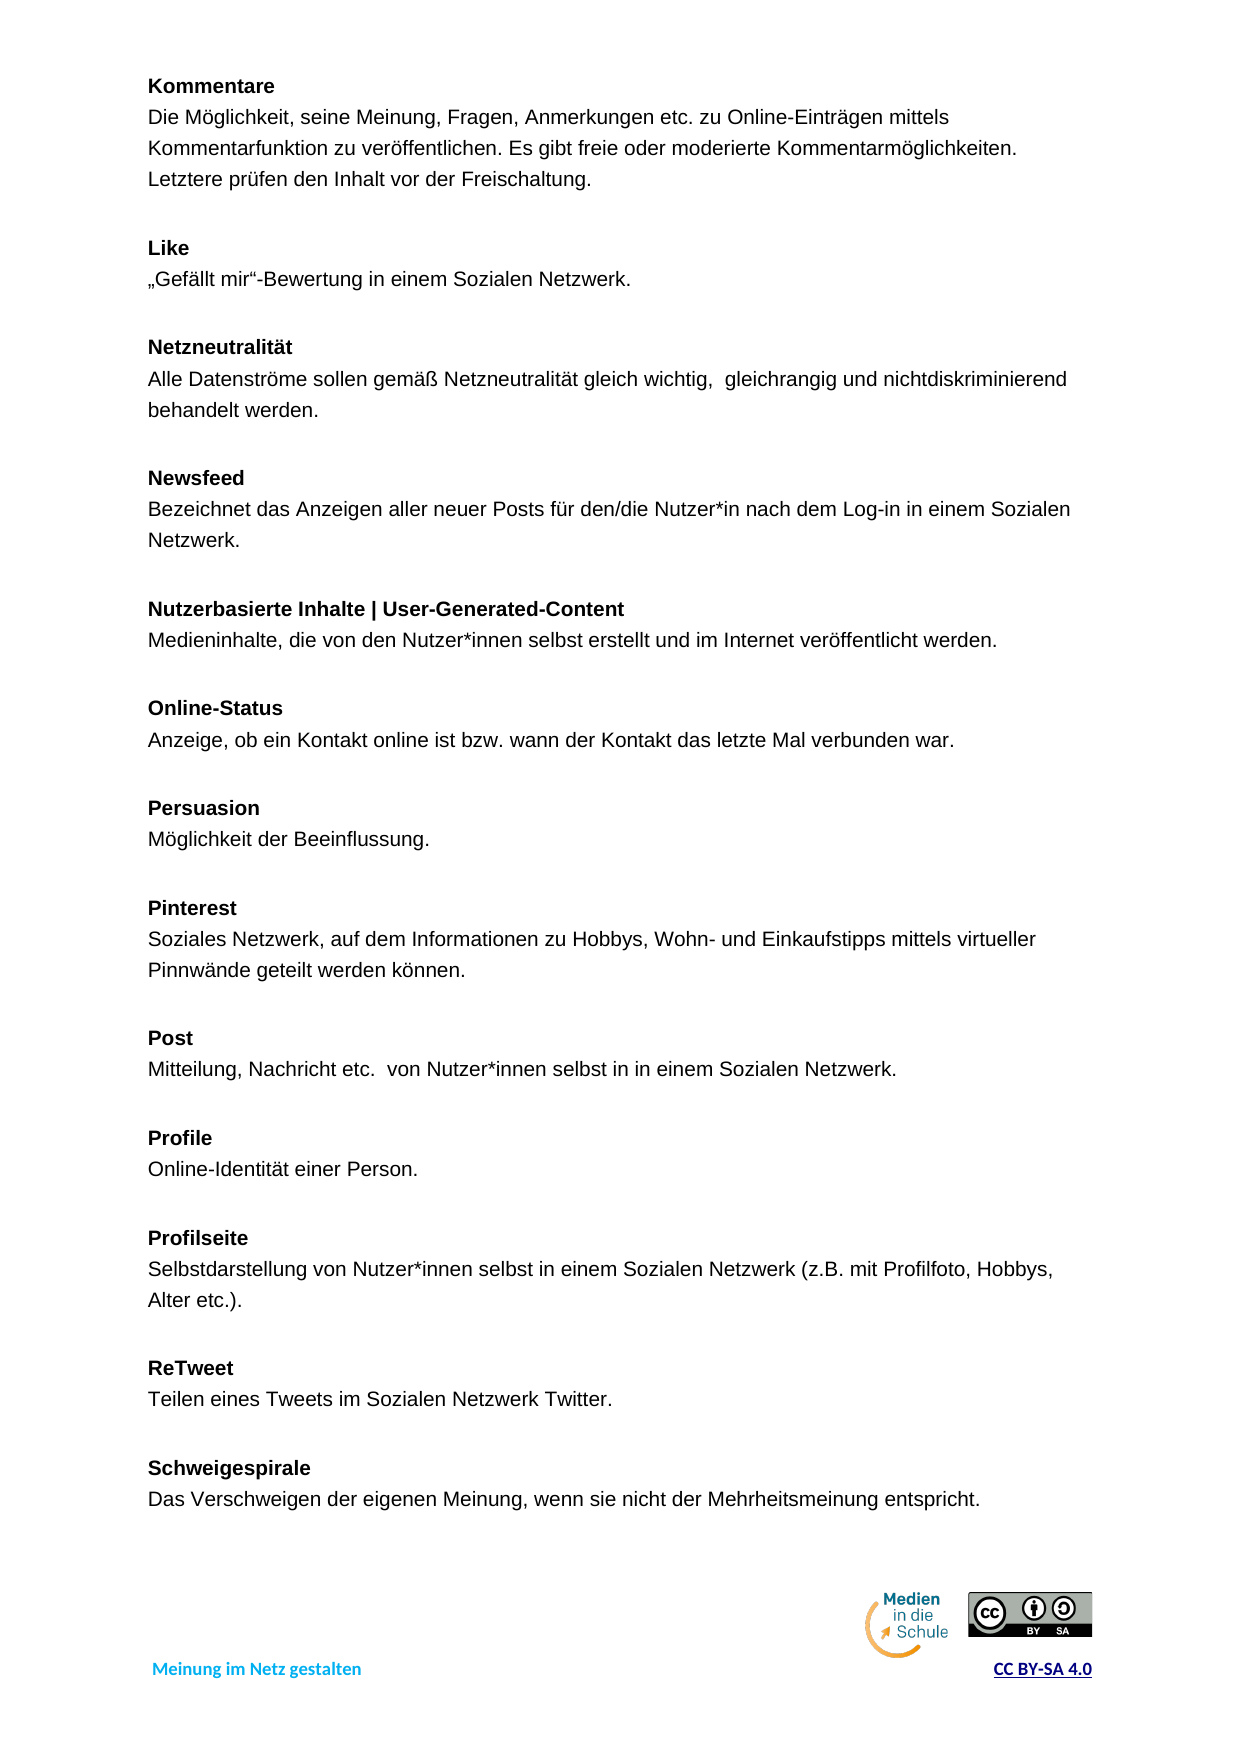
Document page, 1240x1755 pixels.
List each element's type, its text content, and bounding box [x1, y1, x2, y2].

text Soziales Netzwerk, auf dem Informationen zu Hobbys, Wohn- und Einkaufstipps mittels virtueller Pinnwände geteilt werden können. [148, 927, 1092, 982]
text Online-Identität einer Person. [148, 1157, 1092, 1181]
text Das Verschweigen der eigenen Meinung, wenn sie nicht der Mehrheitsmeinung entspricht. [148, 1487, 1092, 1511]
text Mitteilung, Nachricht etc. von Nutzer*innen selbst in in einem Sozialen Netzwerk. [148, 1057, 1092, 1081]
text Pinterest [148, 895, 1092, 919]
text Profile [148, 1126, 1092, 1150]
text Newsfeed [148, 466, 1092, 490]
text „Gefällt mir“-Bewertung in einem Sozialen Netzwerk. [148, 267, 1092, 291]
text Die Möglichkeit, seine Meinung, Fragen, Anmerkungen etc. zu Online-Einträgen mittels Kommentarfunktion zu veröffentlichen. Es gibt freie oder moderierte Kommentarmöglichkeiten. Letztere prüfen den Inhalt vor der Freischaltung. [148, 105, 1092, 191]
text Post [148, 1026, 1092, 1050]
text Schweigespirale [148, 1456, 1092, 1479]
text ReTweet [148, 1356, 1092, 1380]
text Profilseite [148, 1225, 1092, 1249]
text Bezeichnet das Anzeigen aller neuer Posts für den/die Nutzer*in nach dem Log-in in einem Sozialen Netzwerk. [148, 497, 1092, 552]
text Selbstdarstellung von Nutzer*innen selbst in einem Sozialen Netzwerk (z.B. mit Profilfoto, Hobbys, Alter etc.). [148, 1256, 1092, 1312]
text Like [148, 236, 1092, 259]
text Anzeige, ob ein Kontakt online ist bzw. wann der Kontakt das letzte Mal verbunden war. [148, 727, 1092, 751]
text Medieninhalte, die von den Nutzer*innen selbst erstellt und im Internet veröffentlicht werden. [148, 628, 1092, 652]
text Persuasion [148, 796, 1092, 820]
text Netzneutralität [148, 335, 1092, 359]
text Nutzerbasierte Inhalte | User-Generated-Content [148, 597, 1092, 621]
text Kommentare [148, 74, 1092, 98]
text Online-Status [148, 696, 1092, 720]
text Alle Datenströme sollen gemäß Netzneutralität gleich wichtig, gleichrangig und nichtdiskriminierend behandelt werden. [148, 366, 1092, 421]
text Teilen eines Tweets im Sozialen Netzwerk Twitter. [148, 1387, 1092, 1411]
text Möglichkeit der Beeinflussung. [148, 827, 1092, 851]
